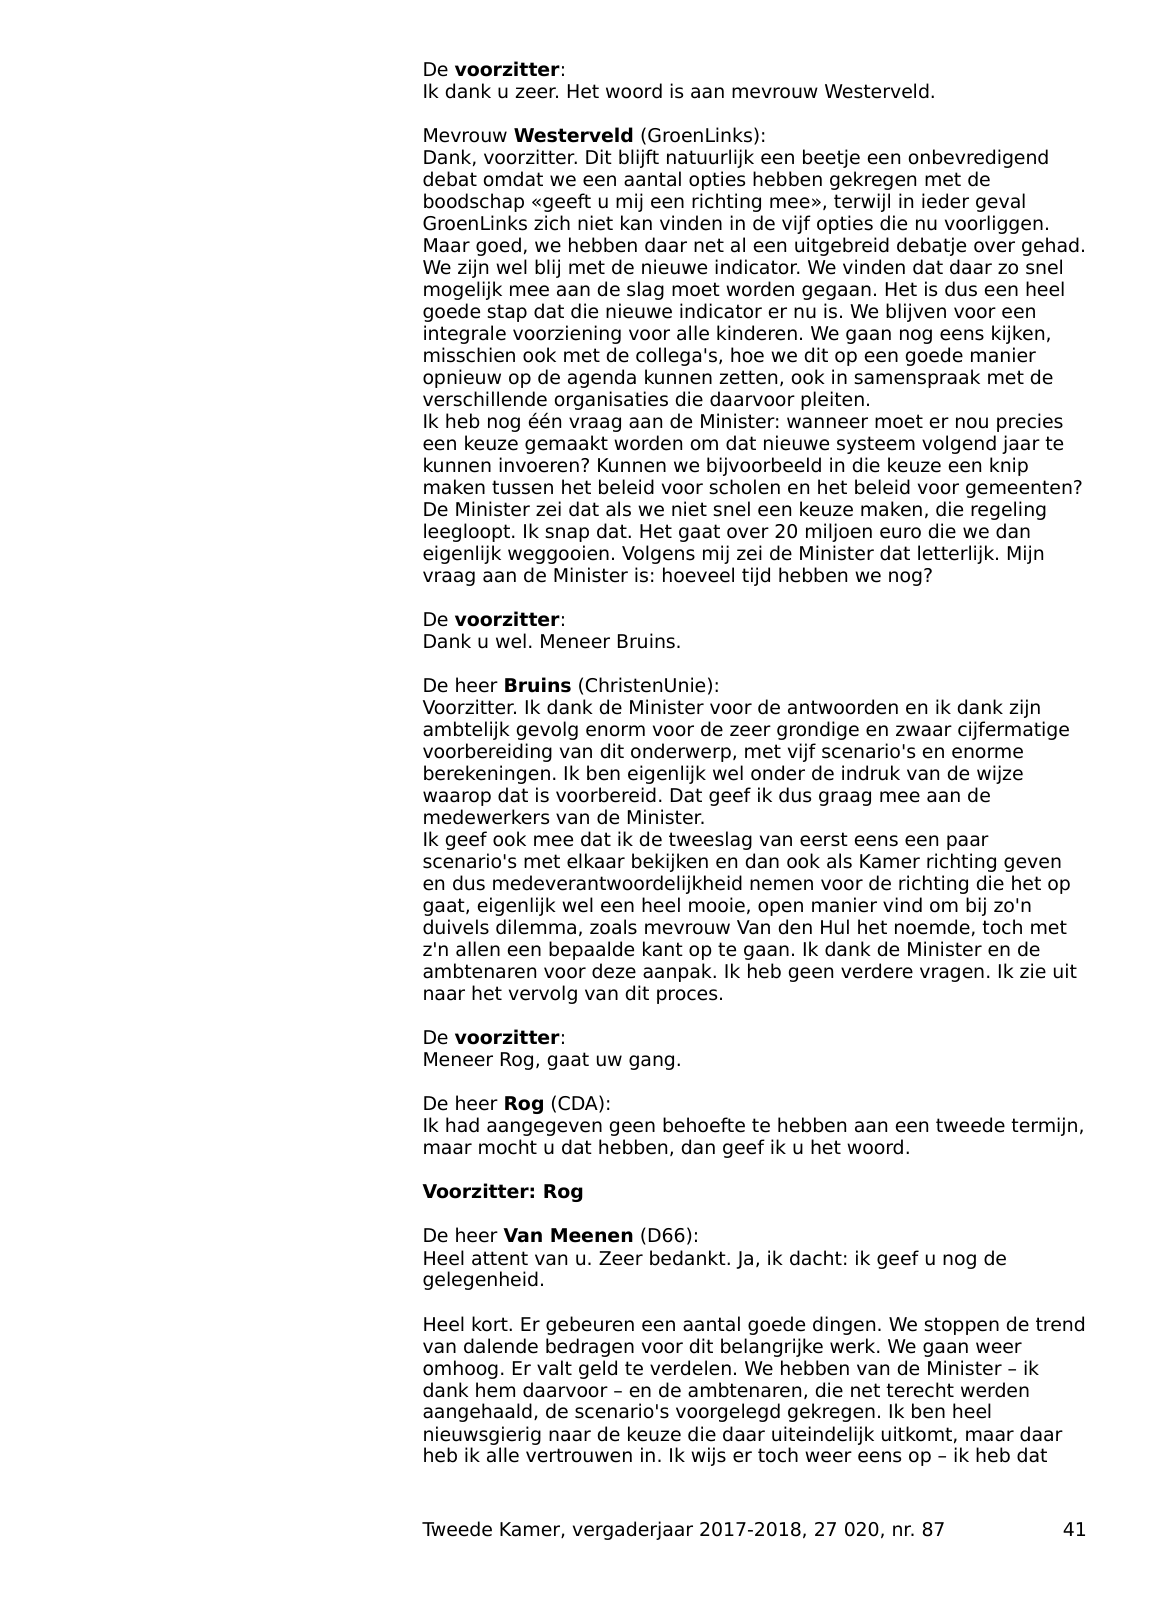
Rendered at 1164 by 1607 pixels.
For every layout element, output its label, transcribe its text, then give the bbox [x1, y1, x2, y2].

text De heer Bruins (ChristenUnie): [422, 675, 1087, 697]
text Ik had aangegeven geen behoefte te hebben aan een tweede termijn, maar mocht u dat hebben, dan geef ik u het woord. [422, 1115, 1087, 1159]
text Dank, voorzitter. Dit blijft natuurlijk een beetje een onbevredigend debat omdat we een aantal opties hebben gekregen met de boodschap «geeft u mij een richting mee», terwijl in ieder geval GroenLinks zich niet kan vinden in de vijf opties die nu voorliggen. Maar goed, we hebben daar net al een uitgebreid debatje over gehad. [422, 147, 1087, 257]
text De voorzitter: [422, 1027, 1087, 1049]
text De heer Van Meenen (D66): [422, 1225, 1087, 1247]
text Mevrouw Westerveld (GroenLinks): [422, 125, 1087, 147]
text Heel attent van u. Zeer bedankt. Ja, ik dacht: ik geef u nog de gelegenheid. [422, 1247, 1087, 1291]
text Voorzitter: Rog [422, 1181, 1087, 1203]
text We zijn wel blij met de nieuwe indicator. We vinden dat daar zo snel mogelijk mee aan de slag moet worden gegaan. Het is dus een heel goede stap dat die nieuwe indicator er nu is. We blijven voor een integrale voorziening voor alle kinderen. We gaan nog eens kijken, misschien ook met de collega's, hoe we dit op een goede manier opnieuw op de agenda kunnen zetten, ook in samenspraak met de verschillende organisaties die daarvoor pleiten. [422, 257, 1087, 411]
text De voorzitter: [422, 609, 1087, 631]
text Ik dank u zeer. Het woord is aan mevrouw Westerveld. [422, 81, 1087, 103]
text Voorzitter. Ik dank de Minister voor de antwoorden en ik dank zijn ambtelijk gevolg enorm voor de zeer grondige en zwaar cijfermatige voorbereiding van dit onderwerp, met vijf scenario's en enorme berekeningen. Ik ben eigenlijk wel onder de indruk van de wijze waarop dat is voorbereid. Dat geef ik dus graag mee aan de medewerkers van de Minister. [422, 697, 1087, 829]
text Ik geef ook mee dat ik de tweeslag van eerst eens een paar scenario's met elkaar bekijken en dan ook als Kamer richting geven en dus medeverantwoordelijkheid nemen voor de richting die het op gaat, eigenlijk wel een heel mooie, open manier vind om bij zo'n duivels dilemma, zoals mevrouw Van den Hul het noemde, toch met z'n allen een bepaalde kant op te gaan. Ik dank de Minister en de ambtenaren voor deze aanpak. Ik heb geen verdere vragen. Ik zie uit naar het vervolg van dit proces. [422, 829, 1087, 1005]
text Meneer Rog, gaat uw gang. [422, 1049, 1087, 1071]
text Heel kort. Er gebeuren een aantal goede dingen. We stoppen de trend van dalende bedragen voor dit belangrijke werk. We gaan weer omhoog. Er valt geld te verdelen. We hebben van de Minister – ik dank hem daarvoor – en de ambtenaren, die net terecht werden aangehaald, de scenario's voorgelegd gekregen. Ik ben heel nieuwsgierig naar de keuze die daar uiteindelijk uitkomt, maar daar heb ik alle vertrouwen in. Ik wijs er toch weer eens op – ik heb dat [422, 1313, 1087, 1467]
text Dank u wel. Meneer Bruins. [422, 631, 1087, 653]
text De voorzitter: [422, 59, 1087, 81]
text Ik heb nog één vraag aan de Minister: wanneer moet er nou precies een keuze gemaakt worden om dat nieuwe systeem volgend jaar te kunnen invoeren? Kunnen we bijvoorbeeld in die keuze een knip maken tussen het beleid voor scholen en het beleid voor gemeenten? De Minister zei dat als we niet snel een keuze maken, die regeling leegloopt. Ik snap dat. Het gaat over 20 miljoen euro die we dan eigenlijk weggooien. Volgens mij zei de Minister dat letterlijk. Mijn vraag aan de Minister is: hoeveel tijd hebben we nog? [422, 411, 1087, 587]
text De heer Rog (CDA): [422, 1093, 1087, 1115]
